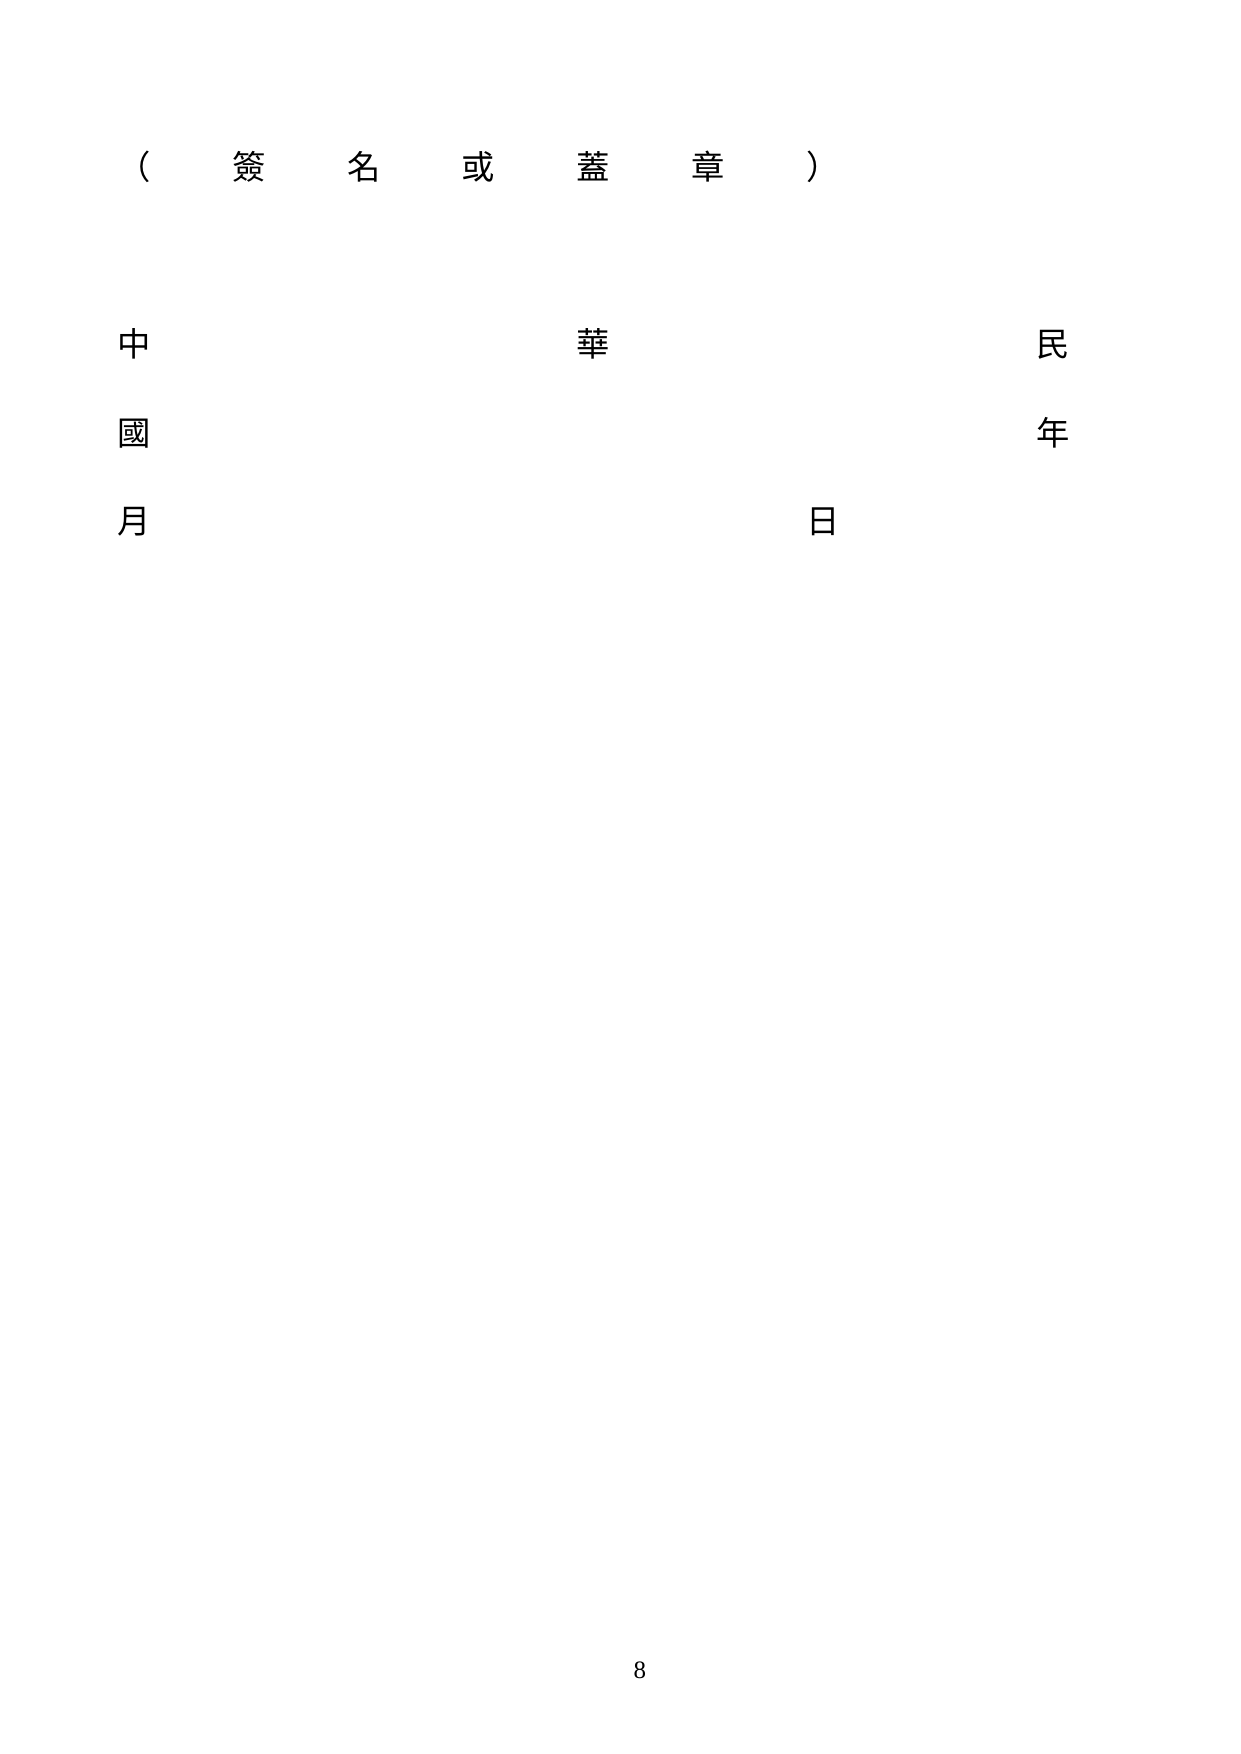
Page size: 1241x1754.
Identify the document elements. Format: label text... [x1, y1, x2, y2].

text 中 華 民 國 年 月 日 [117, 298, 1152, 563]
text （簽名或蓋章） [117, 121, 1152, 209]
